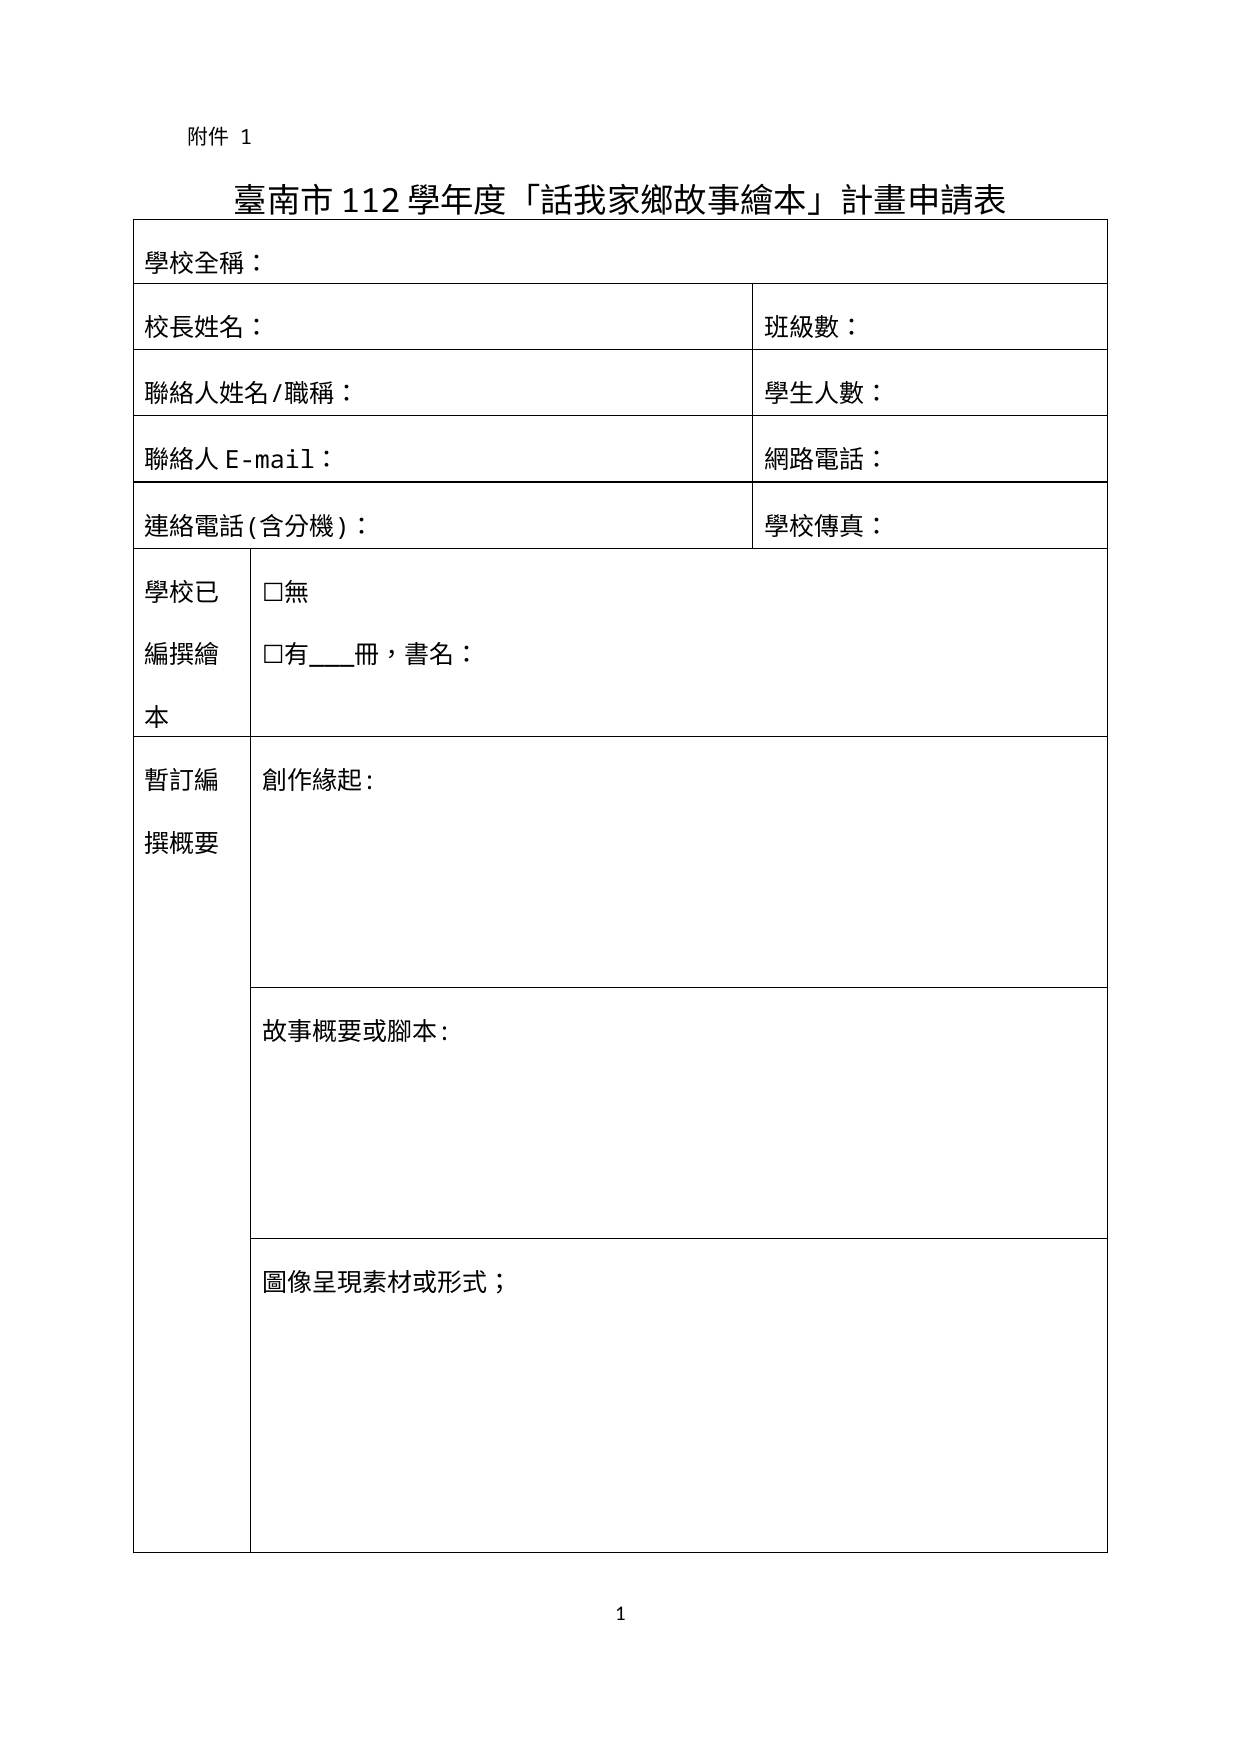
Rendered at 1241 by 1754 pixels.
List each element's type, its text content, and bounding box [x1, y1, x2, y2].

table_cell 聯絡人E-mail： [134, 416, 752, 481]
table_cell 網路電話： [753, 416, 1107, 481]
table_cell 故事概要或腳本: [251, 988, 1107, 1238]
table_cell 學校已編撰繪本 [134, 549, 250, 736]
text 臺南市112學年度「話我家鄉故事繪本」計畫申請表 [187, 157, 1053, 219]
table_header 學校全稱： [134, 220, 1107, 283]
table_cell 學校傳真： [753, 483, 1107, 548]
table_cell 連絡電話(含分機)： [134, 483, 752, 548]
text 附件 1 [187, 94, 1053, 157]
table_cell 班級數： [753, 284, 1107, 349]
table_cell ☐無 ☐有___冊，書名： [251, 549, 1107, 736]
table_cell 暫訂編撰概要 [134, 737, 250, 1552]
table_cell 學生人數： [753, 350, 1107, 415]
table_cell 聯絡人姓名/職稱： [134, 350, 752, 415]
table_cell 校長姓名： [134, 284, 752, 349]
table_cell 創作緣起: [251, 737, 1107, 987]
table_cell 圖像呈現素材或形式； [251, 1239, 1107, 1552]
